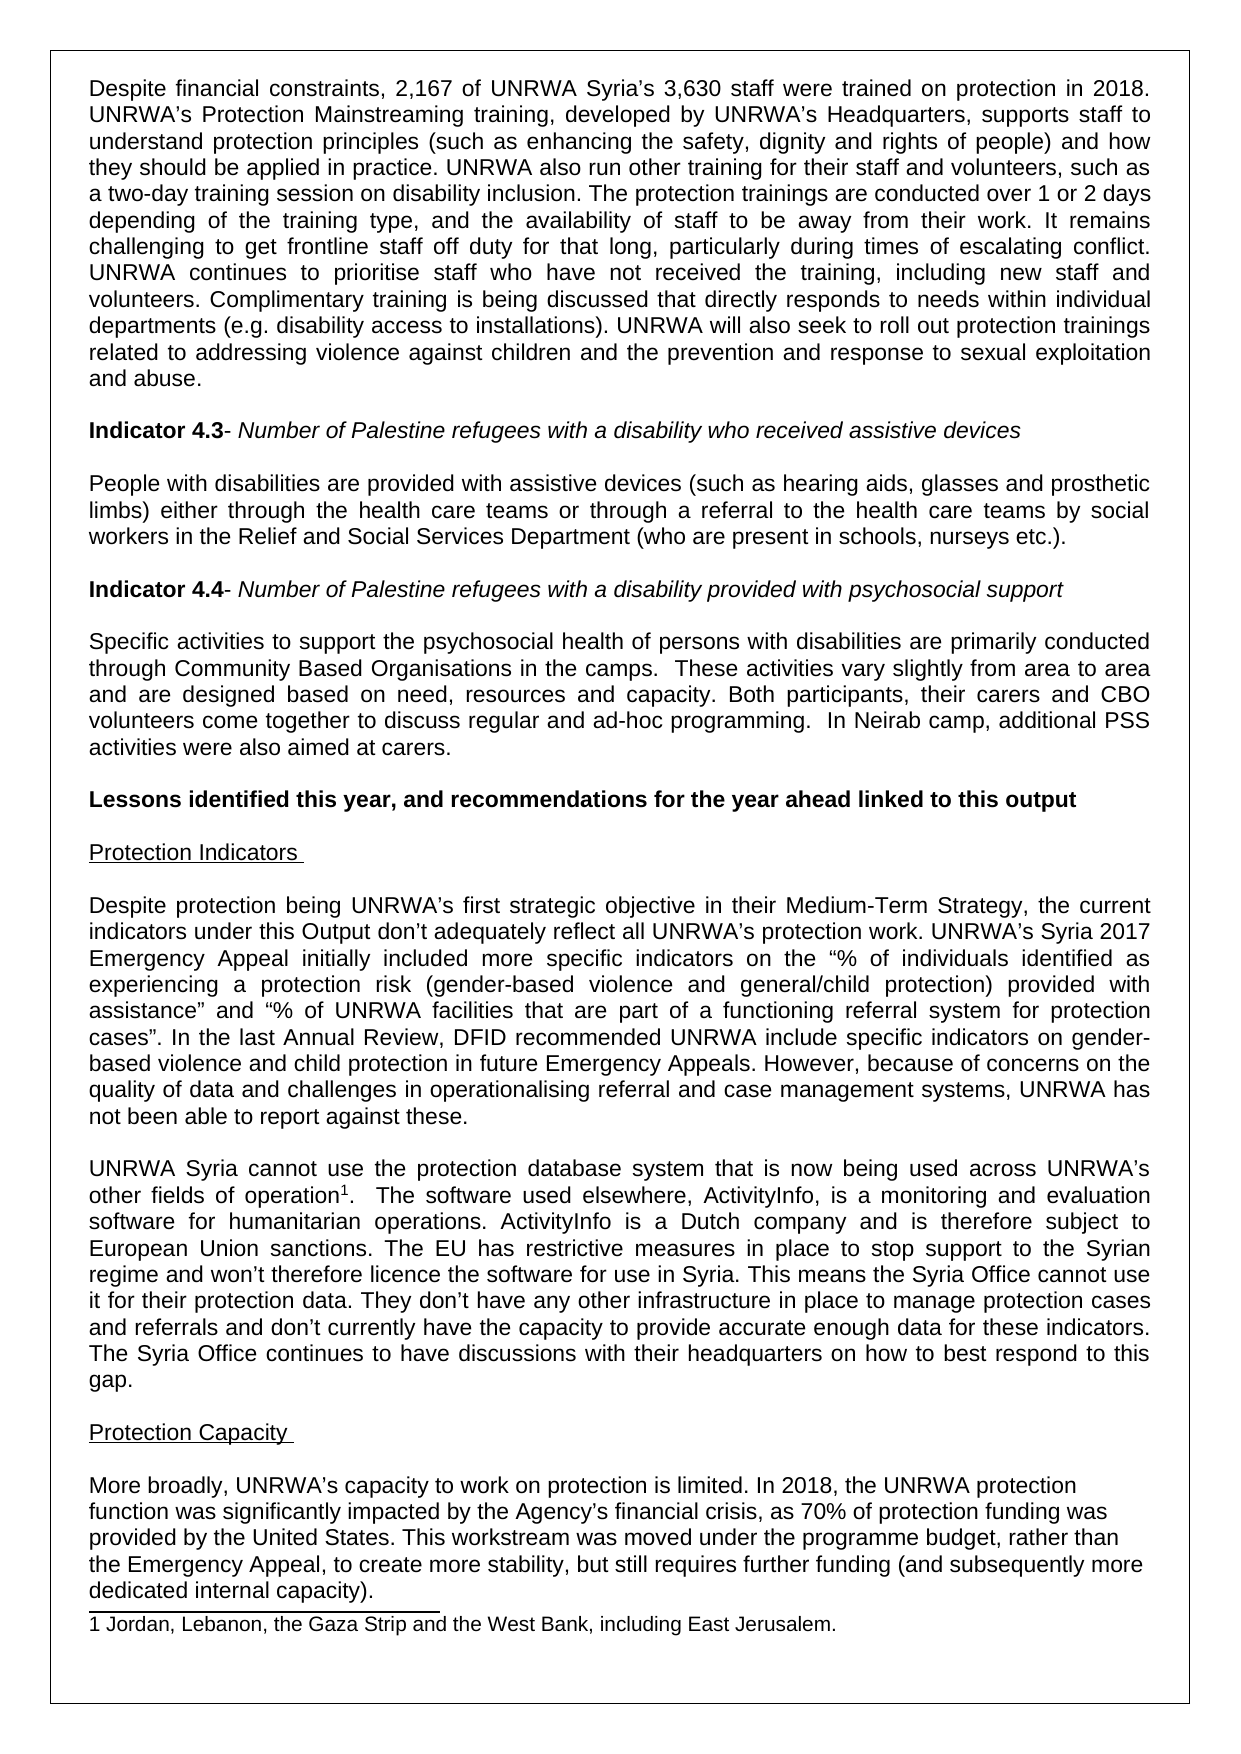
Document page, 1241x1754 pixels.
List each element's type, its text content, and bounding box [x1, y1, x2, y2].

text Despite protection being UNRWA’s first strategic objective in their Medium-Term Strategy, the current indicators under this Output don’t adequately reflect all UNRWA’s protection work. UNRWA’s Syria 2017 Emergency Appeal initially included more specific indicators on the “% of individuals identified as experiencing a protection risk (gender-based violence and general/child protection) provided with assistance” and “% of UNRWA facilities that are part of a functioning referral system for protection cases”. In the last Annual Review, DFID recommended UNRWA include specific indicators on gender-based violence and child protection in future Emergency Appeals. However, because of concerns on the quality of data and challenges in operationalising referral and case management systems, UNRWA has not been able to report against these. [89, 892, 1152, 1129]
text More broadly, UNRWA’s capacity to work on protection is limited. In 2018, the UNRWA protection function was significantly impacted by the Agency’s financial crisis, as 70% of protection funding was provided by the United States. This workstream was moved under the programme budget, rather than the Emergency Appeal, to create more stability, but still requires further funding (and subsequently more dedicated internal capacity). [89, 1472, 1152, 1603]
text Despite financial constraints, 2,167 of UNRWA Syria’s 3,630 staff were trained on protection in 2018. UNRWA’s Protection Mainstreaming training, developed by UNRWA’s Headquarters, supports staff to understand protection principles (such as enhancing the safety, dignity and rights of people) and how they should be applied in practice. UNRWA also run other training for their staff and volunteers, such as a two-day training session on disability inclusion. The protection trainings are conducted over 1 or 2 days depending of the training type, and the availability of staff to be away from their work. It remains challenging to get frontline staff off duty for that long, particularly during times of escalating conflict. UNRWA continues to prioritise staff who have not received the training, including new staff and volunteers. Complimentary training is being discussed that directly responds to needs within individual departments (e.g. disability access to installations). UNRWA will also seek to roll out protection trainings related to addressing violence against children and the prevention and response to sexual exploitation and abuse. [89, 75, 1152, 391]
text Jordan, Lebanon, the Gaza Strip and the West Bank, including East Jerusalem. [89, 1612, 1152, 1636]
text Protection Indicators [89, 839, 1152, 866]
text Indicator 4.3- Number of Palestine refugees with a disability who received assistive devices [89, 417, 1152, 444]
text Protection Capacity [89, 1419, 1152, 1445]
text Specific activities to support the psychosocial health of persons with disabilities are primarily conducted through Community Based Organisations in the camps. These activities vary slightly from area to area and are designed based on need, resources and capacity. Both participants, their carers and CBO volunteers come together to discuss regular and ad-hoc programming. In Neirab camp, additional PSS activities were also aimed at carers. [89, 628, 1152, 760]
text Lessons identified this year, and recommendations for the year ahead linked to this output [89, 786, 1152, 813]
text People with disabilities are provided with assistive devices (such as hearing aids, glasses and prosthetic limbs) either through the health care teams or through a referral to the health care teams by social workers in the Relief and Social Services Department (who are present in schools, nurseys etc.). [89, 470, 1152, 549]
text UNRWA Syria cannot use the protection database system that is now being used across UNRWA’s other fields of operation. The software used elsewhere, ActivityInfo, is a monitoring and evaluation software for humanitarian operations. ActivityInfo is a Dutch company and is therefore subject to European Union sanctions. The EU has restrictive measures in place to stop support to the Syrian regime and won’t therefore licence the software for use in Syria. This means the Syria Office cannot use it for their protection data. They don’t have any other infrastructure in place to manage protection cases and referrals and don’t currently have the capacity to provide accurate enough data for these indicators. The Syria Office continues to have discussions with their headquarters on how to best respond to this gap. [89, 1155, 1152, 1393]
text Indicator 4.4- Number of Palestine refugees with a disability provided with psychosocial support [89, 576, 1152, 602]
